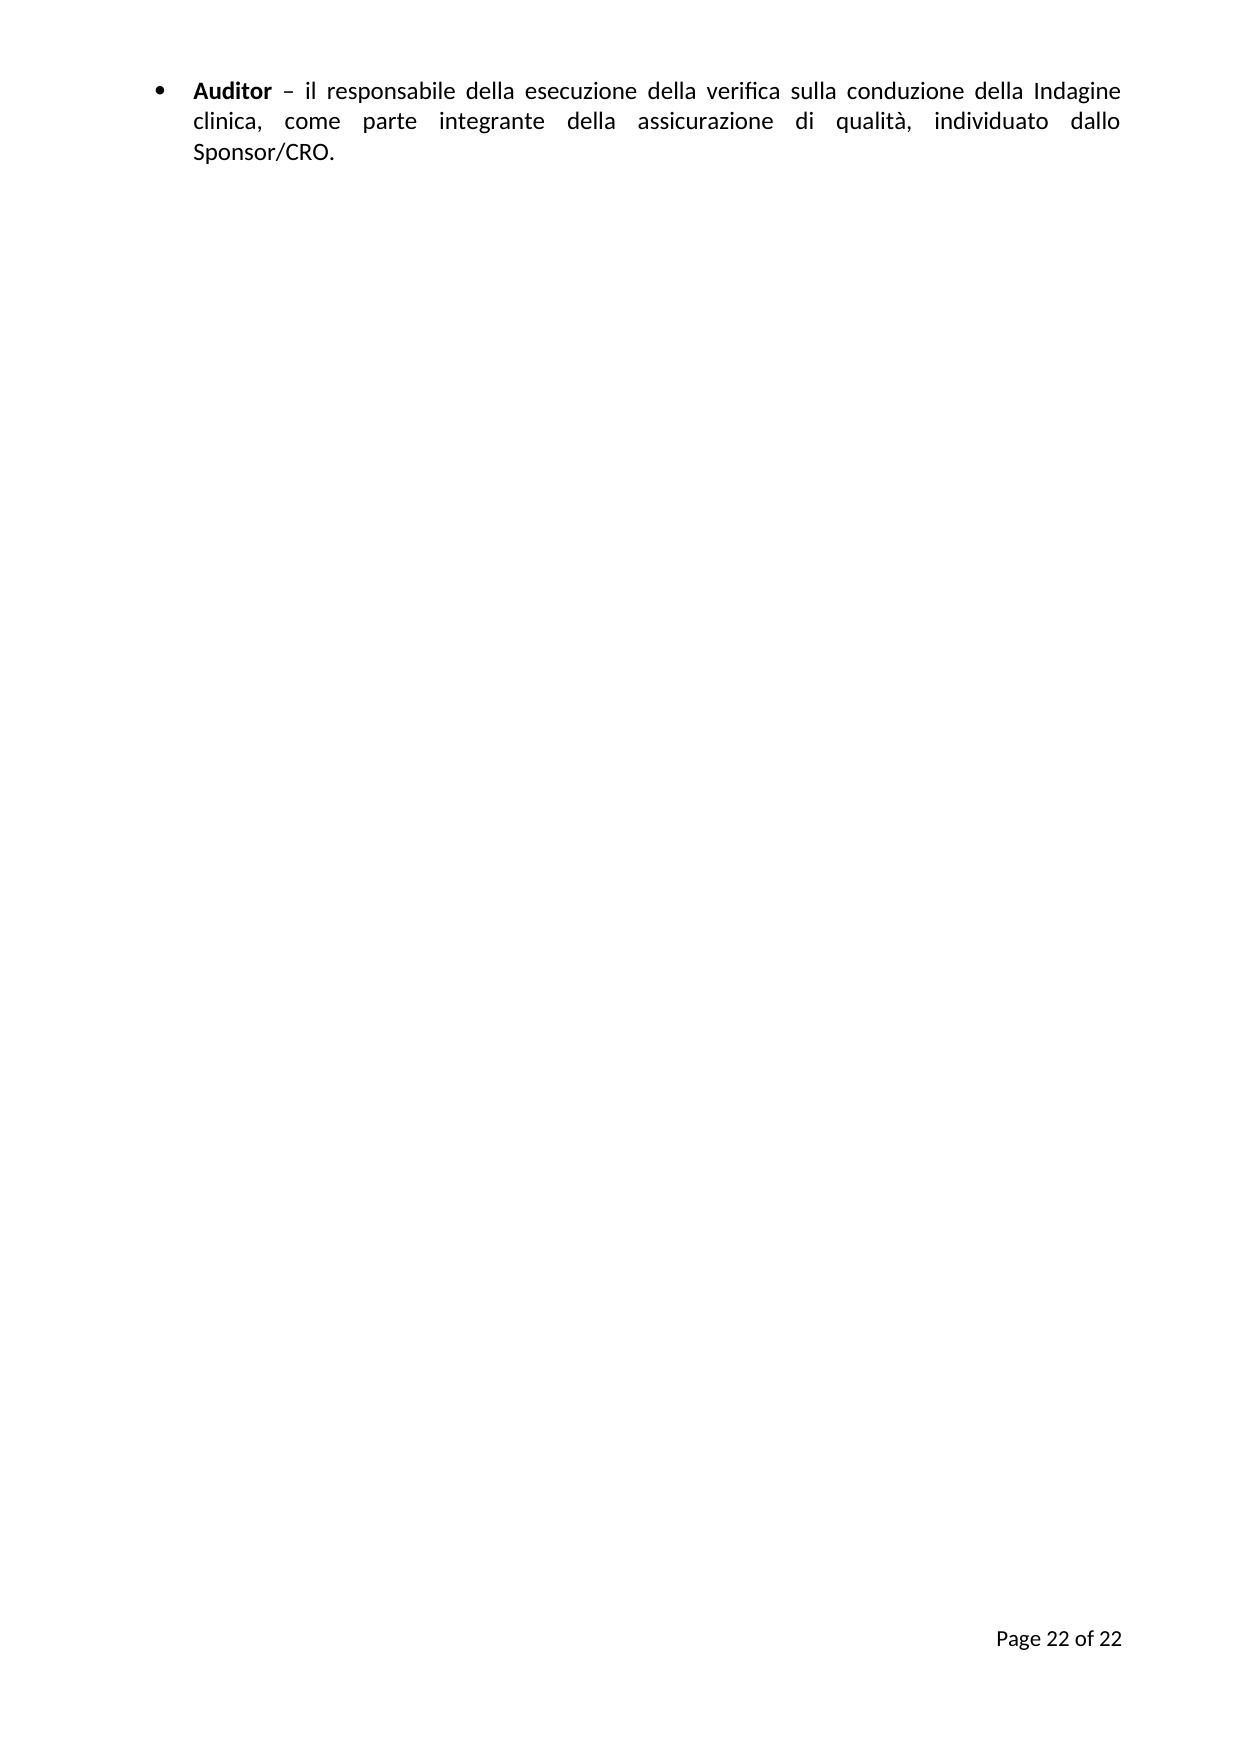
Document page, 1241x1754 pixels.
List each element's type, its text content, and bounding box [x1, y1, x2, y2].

list Auditor – il responsabile della esecuzione della verifica sulla conduzione della Indagine clinica, come parte integrante della assicurazione di qualità, individuato dallo Sponsor/CRO. [156, 75, 1122, 167]
